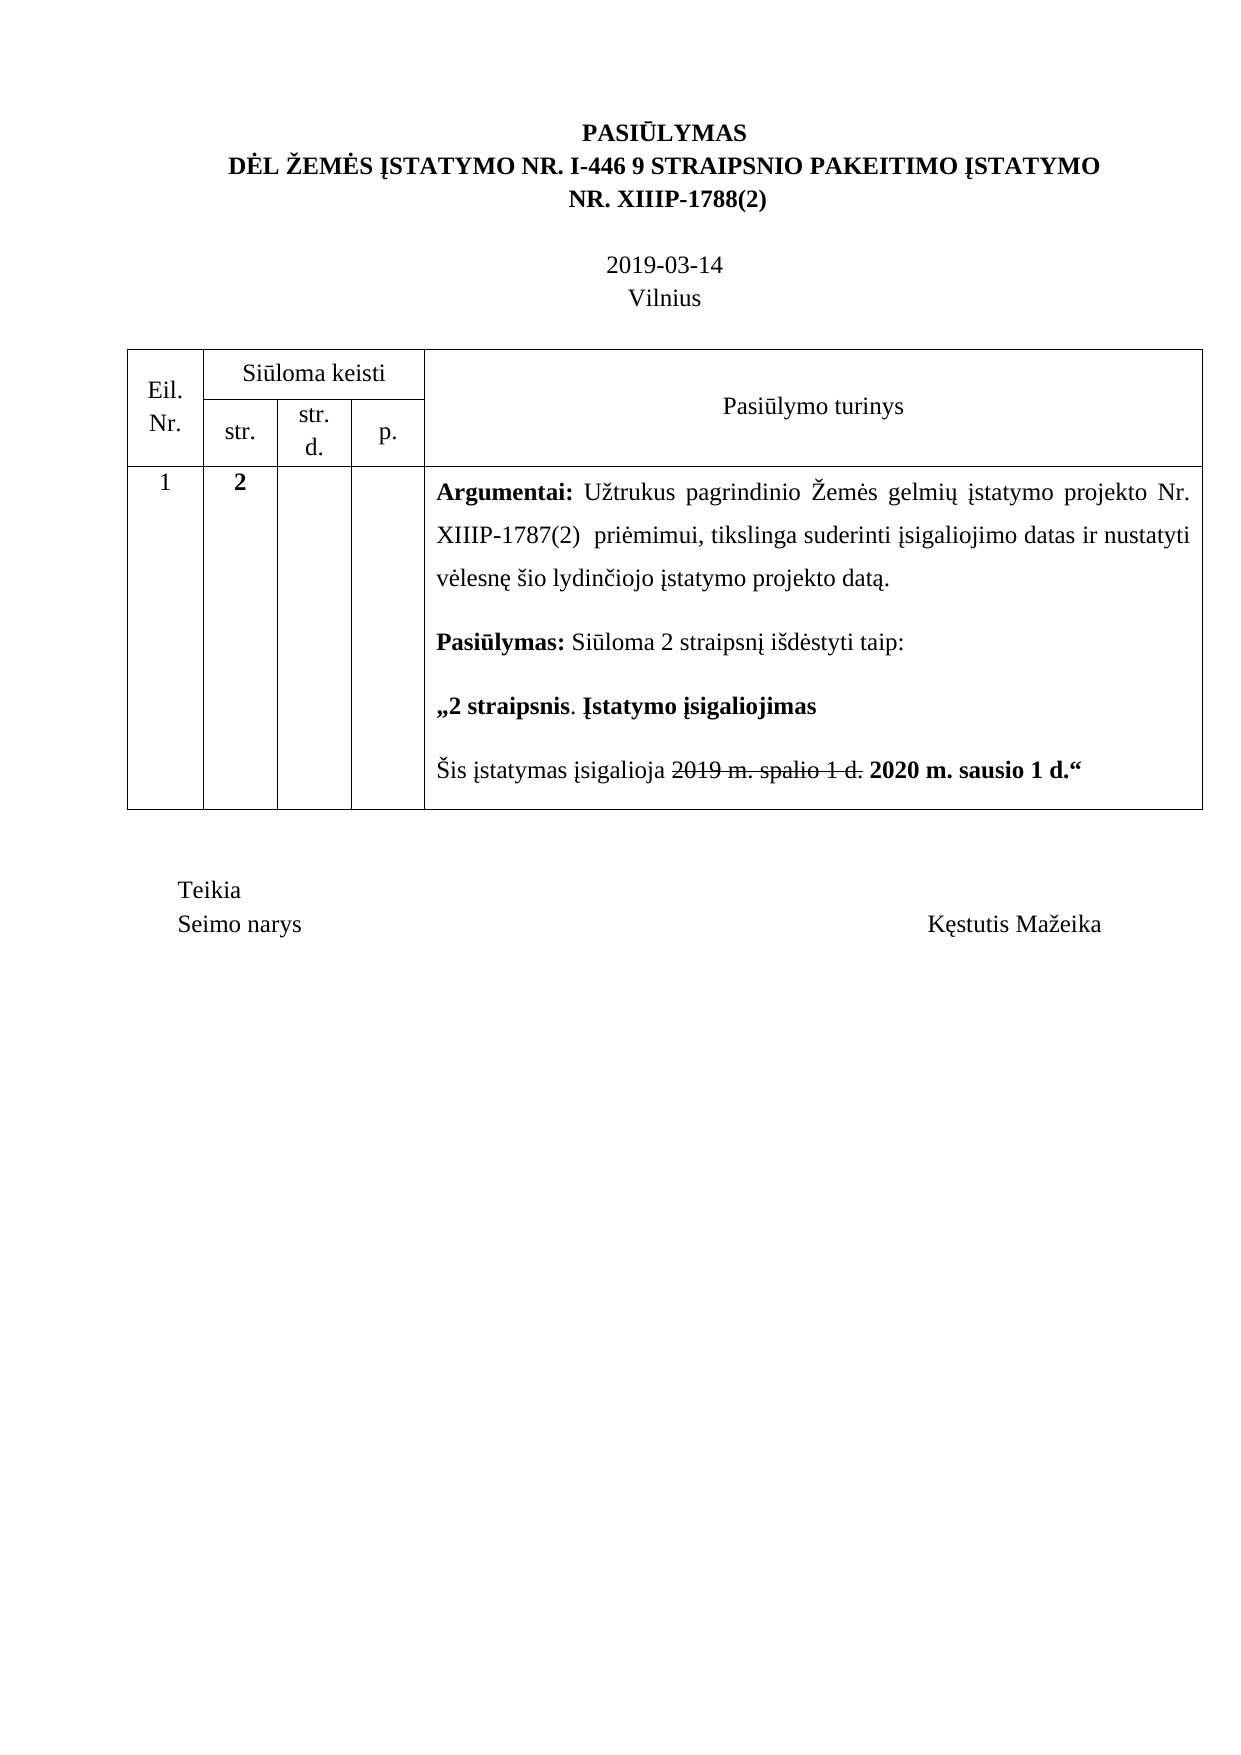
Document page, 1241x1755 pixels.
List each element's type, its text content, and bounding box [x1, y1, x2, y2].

table_cell p. [352, 400, 424, 466]
table_header Pasiūlymo turinys [425, 350, 1202, 466]
table_header Eil. Nr. [128, 350, 203, 466]
text Teikia [177, 876, 1181, 904]
table_cell 2 [204, 467, 277, 808]
table_cell str. d. [278, 400, 351, 466]
text 2019-03-14 [148, 250, 1181, 279]
text Vilnius [148, 283, 1181, 312]
text NR. XIIIP-1788(2) [148, 184, 1181, 213]
table_cell Argumentai: Užtrukus pagrindinio Žemės gelmių įstatymo projekto Nr. XIIIP-1787(2) priėmimui, tikslinga suderinti įsigaliojimo datas ir nustatyti vėlesnę šio lydinčiojo įstatymo projekto datą. Pasiūlymas: Siūloma 2 straipsnį išdėstyti taip: „2 straipsnis. Įstatymo įsigaliojimas Šis įstatymas įsigalioja 2019 m. spalio 1 d. 2020 m. sausio 1 d.“ [425, 467, 1202, 808]
text DĖL ŽEMĖS ĮSTATYMO NR. I-446 9 STRAIPSNIO PAKEITIMO ĮSTATYMO [148, 151, 1181, 180]
text Seimo narys (Parašas) Kęstutis Mažeika [177, 909, 1181, 937]
table_header Siūloma keisti [204, 350, 424, 398]
table_cell [278, 467, 351, 808]
table_cell [352, 467, 424, 808]
table_cell str. [204, 400, 277, 466]
text PASIŪLYMAS [148, 118, 1181, 147]
table_cell 1 [128, 467, 203, 808]
